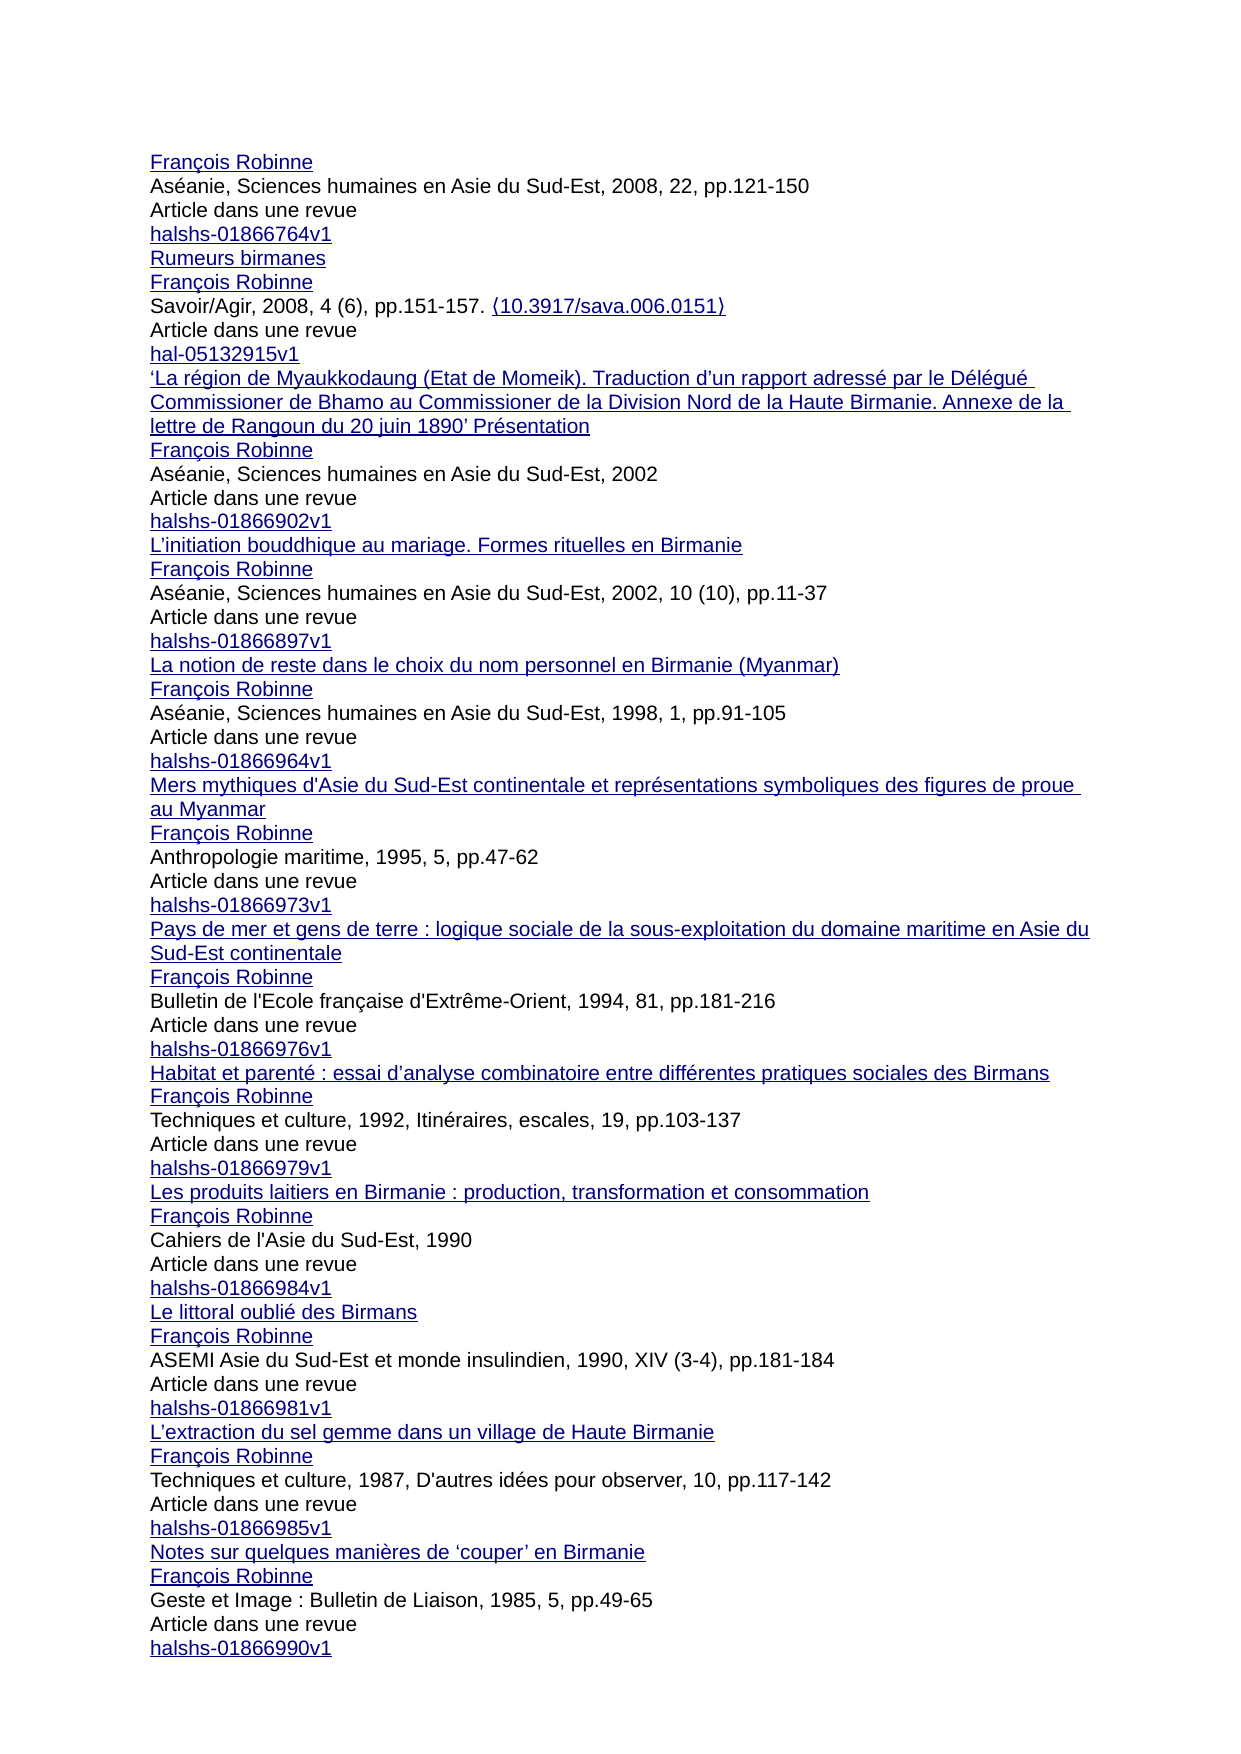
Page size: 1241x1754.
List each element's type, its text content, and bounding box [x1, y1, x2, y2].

table_cell Sud-Est continentale François Robinne Bulletin de l'Ecole française d'Extrême-Orient, 1994, 81, pp.181-216 Article dans une revue halshs-01866976v1 [150, 939, 1090, 1060]
table_cell Notes sur quelques manières de ‘couper’ en Birmanie François Robinne Geste et Image : Bulletin de Liaison, 1985, 5, pp.49-65 Article dans une revue halshs-01866990v1 [150, 1540, 1090, 1659]
table_cell ‘La région de Myaukkodaung (Etat de Momeik). Traduction d’un rapport adressé par le Délégué Commissioner de Bhamo au Commissioner de la Division Nord de la Haute Birmanie. Annexe de la lettre de Rangoun du 20 juin 1890’ Présentation François Robinne Aséanie, Sciences humaines en Asie du Sud-Est, 2002 Article dans une revue halshs-01866902v1 [150, 366, 1090, 533]
table_cell Pays de mer et gens de terre : logique sociale de la sous-exploitation du domaine maritime en Asie du [150, 917, 1090, 938]
table_cell Mers mythiques d'Asie du Sud-Est continentale et représentations symboliques des figures de proue au Myanmar François Robinne Anthropologie maritime, 1995, 5, pp.47-62 Article dans une revue halshs-01866973v1 [150, 773, 1090, 917]
table_cell François Robinne Aséanie, Sciences humaines en Asie du Sud-Est, 2008, 22, pp.121-150 Article dans une revue halshs-01866764v1 [150, 150, 1090, 246]
table_cell Les produits laitiers en Birmanie : production, transformation et consommation François Robinne Cahiers de l'Asie du Sud-Est, 1990 Article dans une revue halshs-01866984v1 [150, 1180, 1090, 1300]
table_cell L’initiation bouddhique au mariage. Formes rituelles en Birmanie François Robinne Aséanie, Sciences humaines en Asie du Sud-Est, 2002, 10 (10), pp.11-37 Article dans une revue halshs-01866897v1 [150, 533, 1090, 653]
table_cell L’extraction du sel gemme dans un village de Haute Birmanie François Robinne Techniques et culture, 1987, D'autres idées pour observer, 10, pp.117-142 Article dans une revue halshs-01866985v1 [150, 1420, 1090, 1539]
table_cell La notion de reste dans le choix du nom personnel en Birmanie (Myanmar) François Robinne Aséanie, Sciences humaines en Asie du Sud-Est, 1998, 1, pp.91-105 Article dans une revue halshs-01866964v1 [150, 653, 1090, 773]
table_cell Rumeurs birmanes François Robinne Savoir/Agir, 2008, 4 (6), pp.151-157. ⟨10.3917/sava.006.0151⟩ Article dans une revue hal-05132915v1 [150, 246, 1090, 366]
table_cell Habitat et parenté : essai d’analyse combinatoire entre différentes pratiques sociales des Birmans François Robinne Techniques et culture, 1992, Itinéraires, escales, 19, pp.103-137 Article dans une revue halshs-01866979v1 [150, 1060, 1090, 1180]
table_cell Le littoral oublié des Birmans François Robinne ASEMI Asie du Sud-Est et monde insulindien, 1990, XIV (3-4), pp.181-184 Article dans une revue halshs-01866981v1 [150, 1300, 1090, 1420]
